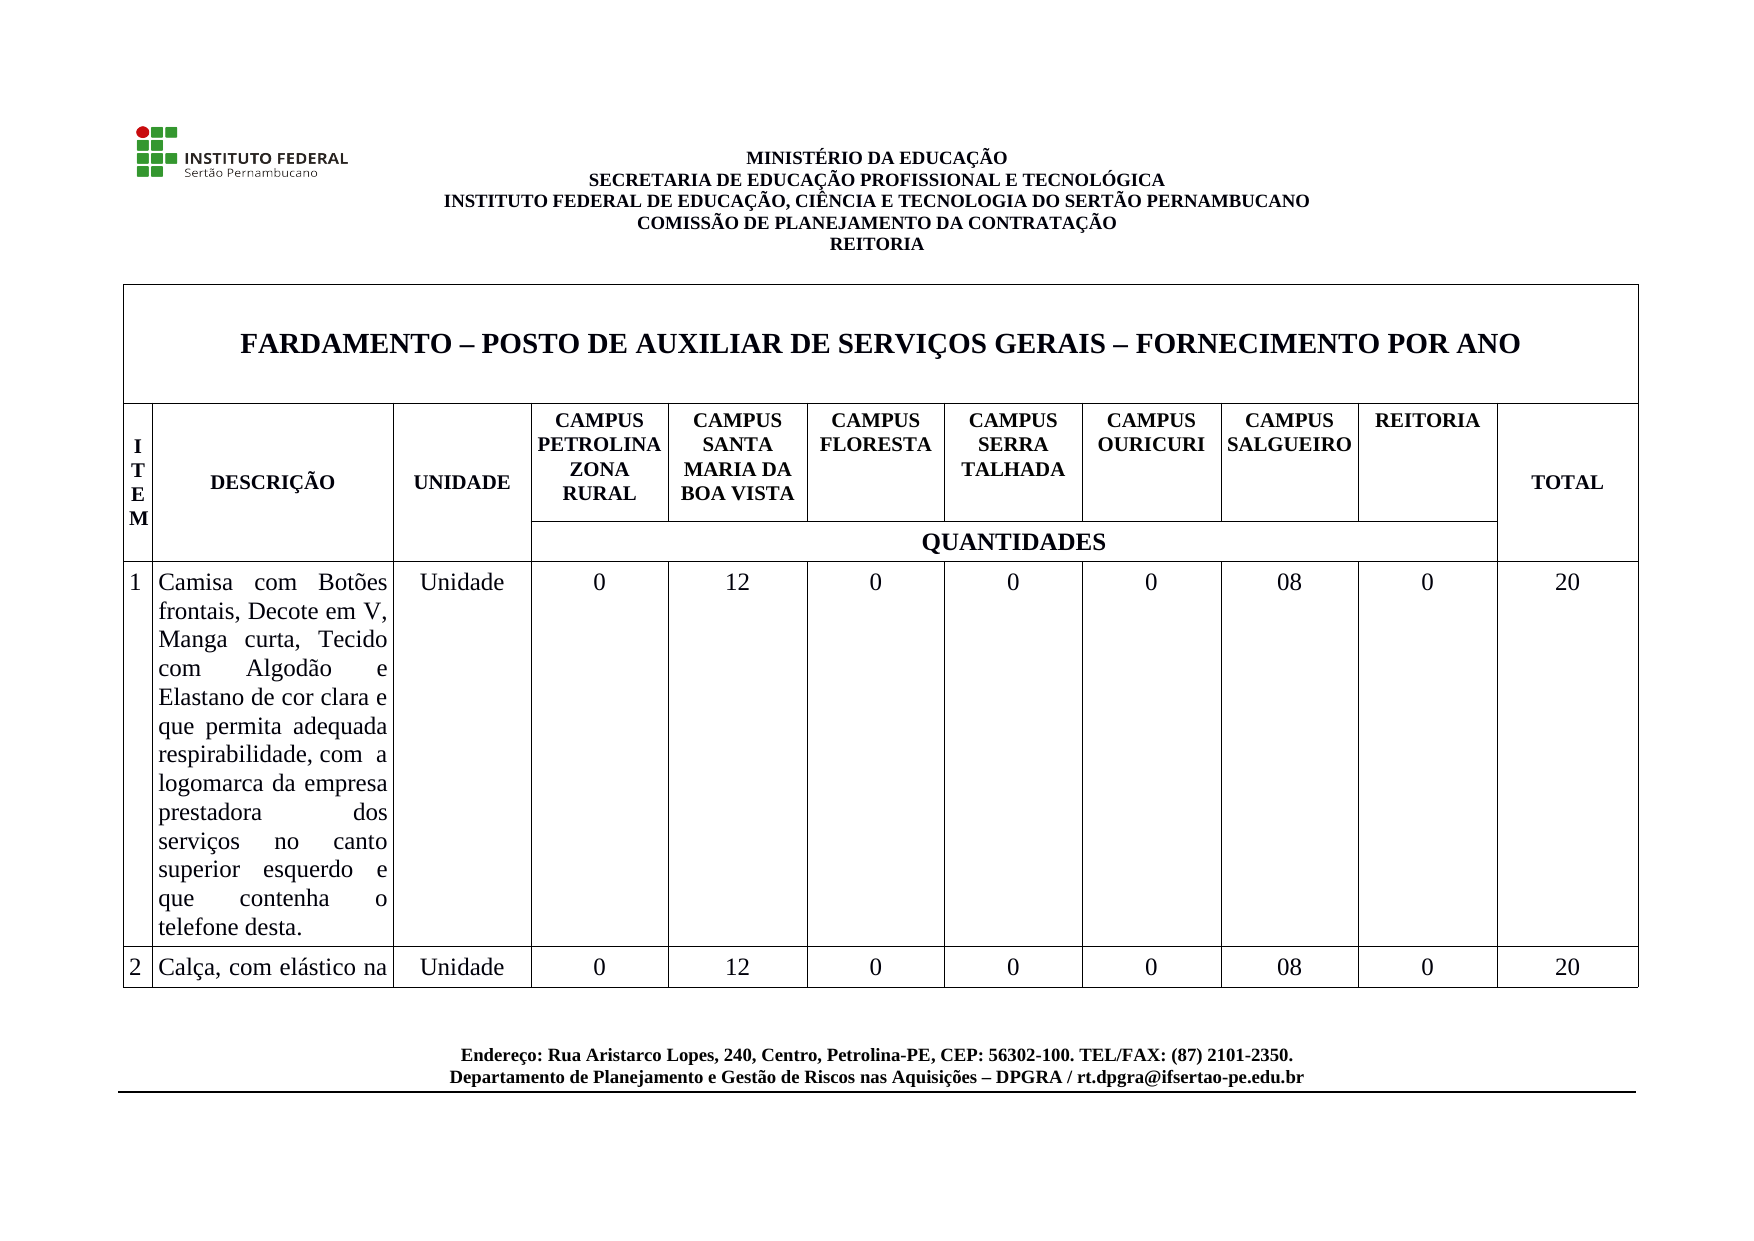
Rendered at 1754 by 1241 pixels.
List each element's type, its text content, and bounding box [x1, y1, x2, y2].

table_cell 0 [945, 947, 1082, 987]
table_cell 0 [532, 947, 668, 987]
table_cell Unidade [394, 562, 531, 946]
table_cell CAMPUS SERRA TALHADA [945, 404, 1082, 521]
table_cell 0 [1359, 947, 1497, 987]
table_cell 08 [1222, 947, 1358, 987]
table_cell UNIDADE [394, 404, 531, 561]
table_cell 1 [124, 562, 152, 946]
table_cell 0 [808, 562, 944, 946]
table_cell 0 [532, 562, 668, 946]
table_cell REITORIA [1359, 404, 1497, 521]
table_cell Unidade [394, 947, 531, 987]
table_cell QUANTIDADES [532, 522, 1497, 561]
table_header FARDAMENTO – POSTO DE AUXILIAR DE SERVIÇOS GERAIS – FORNECIMENTO POR ANO [124, 285, 1638, 402]
table_cell 12 [669, 947, 807, 987]
table_cell Calça, com elástico na [153, 947, 393, 987]
table_cell 0 [808, 947, 944, 987]
table_cell 2 [124, 947, 152, 987]
table_cell CAMPUS FLORESTA [808, 404, 944, 521]
table_cell CAMPUS SALGUEIRO [1222, 404, 1358, 521]
table_cell TOTAL [1498, 404, 1638, 561]
table_cell 0 [1359, 562, 1497, 946]
table_cell 08 [1222, 562, 1358, 946]
table_cell 0 [1083, 947, 1221, 987]
table_cell CAMPUS PETROLINA ZONA RURAL [532, 404, 668, 521]
table_cell 20 [1498, 947, 1638, 987]
picture [136, 126, 349, 178]
table_cell ITEM [124, 404, 152, 561]
table_cell 20 [1498, 562, 1638, 946]
table_cell Camisa com Botões frontais, Decote em V, Manga curta, Tecido com Algodão e Elastano de cor clara e que permita adequada respirabilidade, com a logomarca da empresa prestadora dos serviços no canto superior esquerdo e que contenha o telefone desta. [153, 562, 393, 946]
table_cell DESCRIÇÃO [153, 404, 393, 561]
table_cell CAMPUS SANTA MARIA DA BOA VISTA [669, 404, 807, 521]
table_cell 0 [1083, 562, 1221, 946]
table_cell 0 [945, 562, 1082, 946]
table_cell CAMPUS OURICURI [1083, 404, 1221, 521]
table_cell 12 [669, 562, 807, 946]
